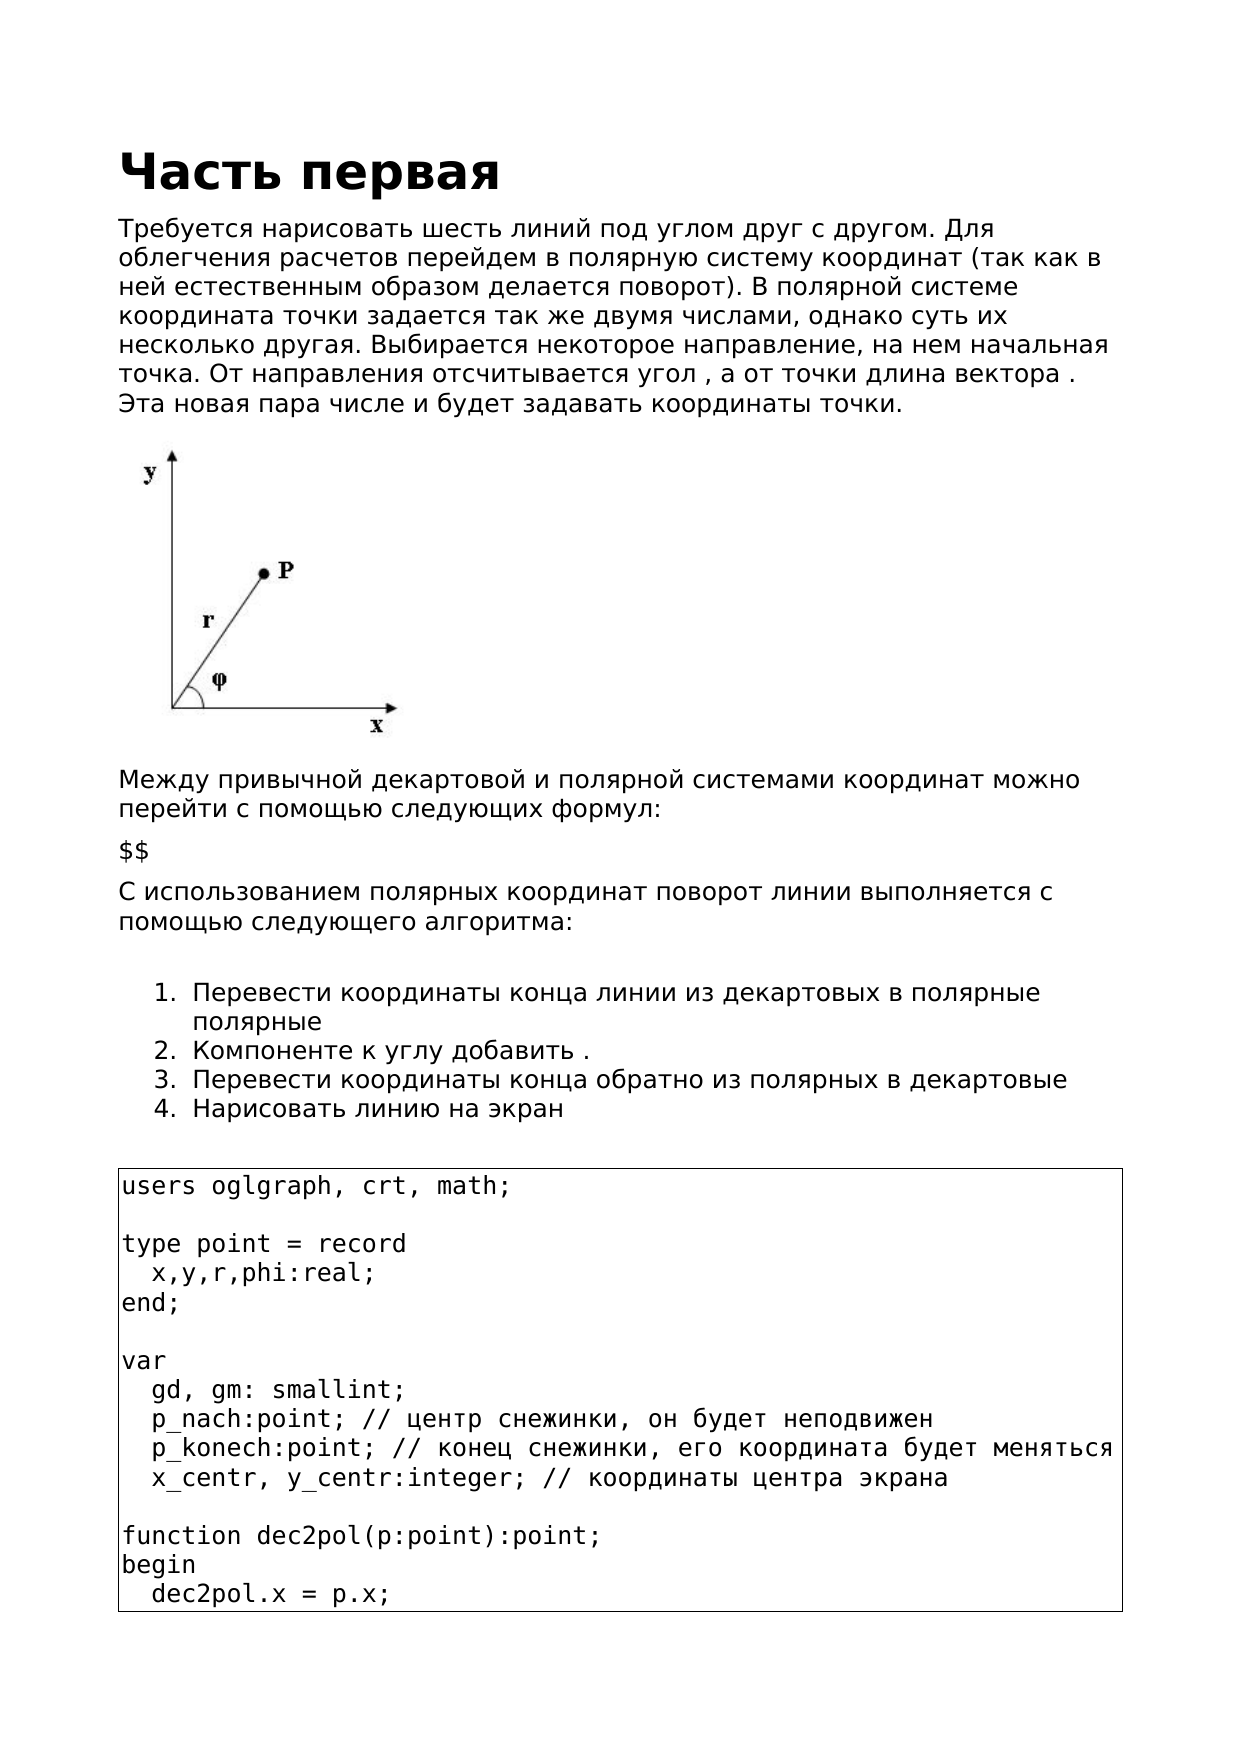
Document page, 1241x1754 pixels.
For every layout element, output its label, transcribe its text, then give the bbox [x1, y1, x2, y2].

text Требуется нарисовать шесть линий под углом друг с другом. Для облегчения расчетов перейдем в полярную систему координат (так как в ней естественным образом делается поворот). В полярной системе координата точки задается так же двумя числами, однако суть их несколько другая. Выбирается некоторое направление, на нем начальная точка. От направления отсчитывается угол , а от точки длина вектора . Эта новая пара числе и будет задавать координаты точки. [118, 214, 1122, 418]
text Между привычной декартовой и полярной системами координат можно перейти с помощью следующих формул: [118, 765, 1122, 823]
subtitle Часть первая [118, 143, 1122, 201]
list Перевести координаты конца обратно из полярных в декартовые [177, 1065, 1122, 1094]
list Перевести координаты конца линии из декартовых в полярные полярные [177, 978, 1122, 1036]
list Нарисовать линию на экран [177, 1094, 1122, 1124]
text С использованием полярных координат поворот линии выполняется с помощью следующего алгоритма: [118, 878, 1122, 936]
text $$ [118, 836, 1122, 865]
table_header users oglgraph, crt, math; type point = record x,y,r,phi:real; end; var gd, gm: smallint; p_nach:point; // центр снежинки, он будет неподвижен p_konech:point; // конец снежинки, его координата будет меняться x_centr, y_centr:integer; // координаты центра экрана function dec2pol(p:point):point; begin dec2pol.x = p.x; [119, 1169, 1122, 1611]
list Компоненте к углу добавить . [177, 1036, 1122, 1065]
picture [118, 430, 431, 753]
